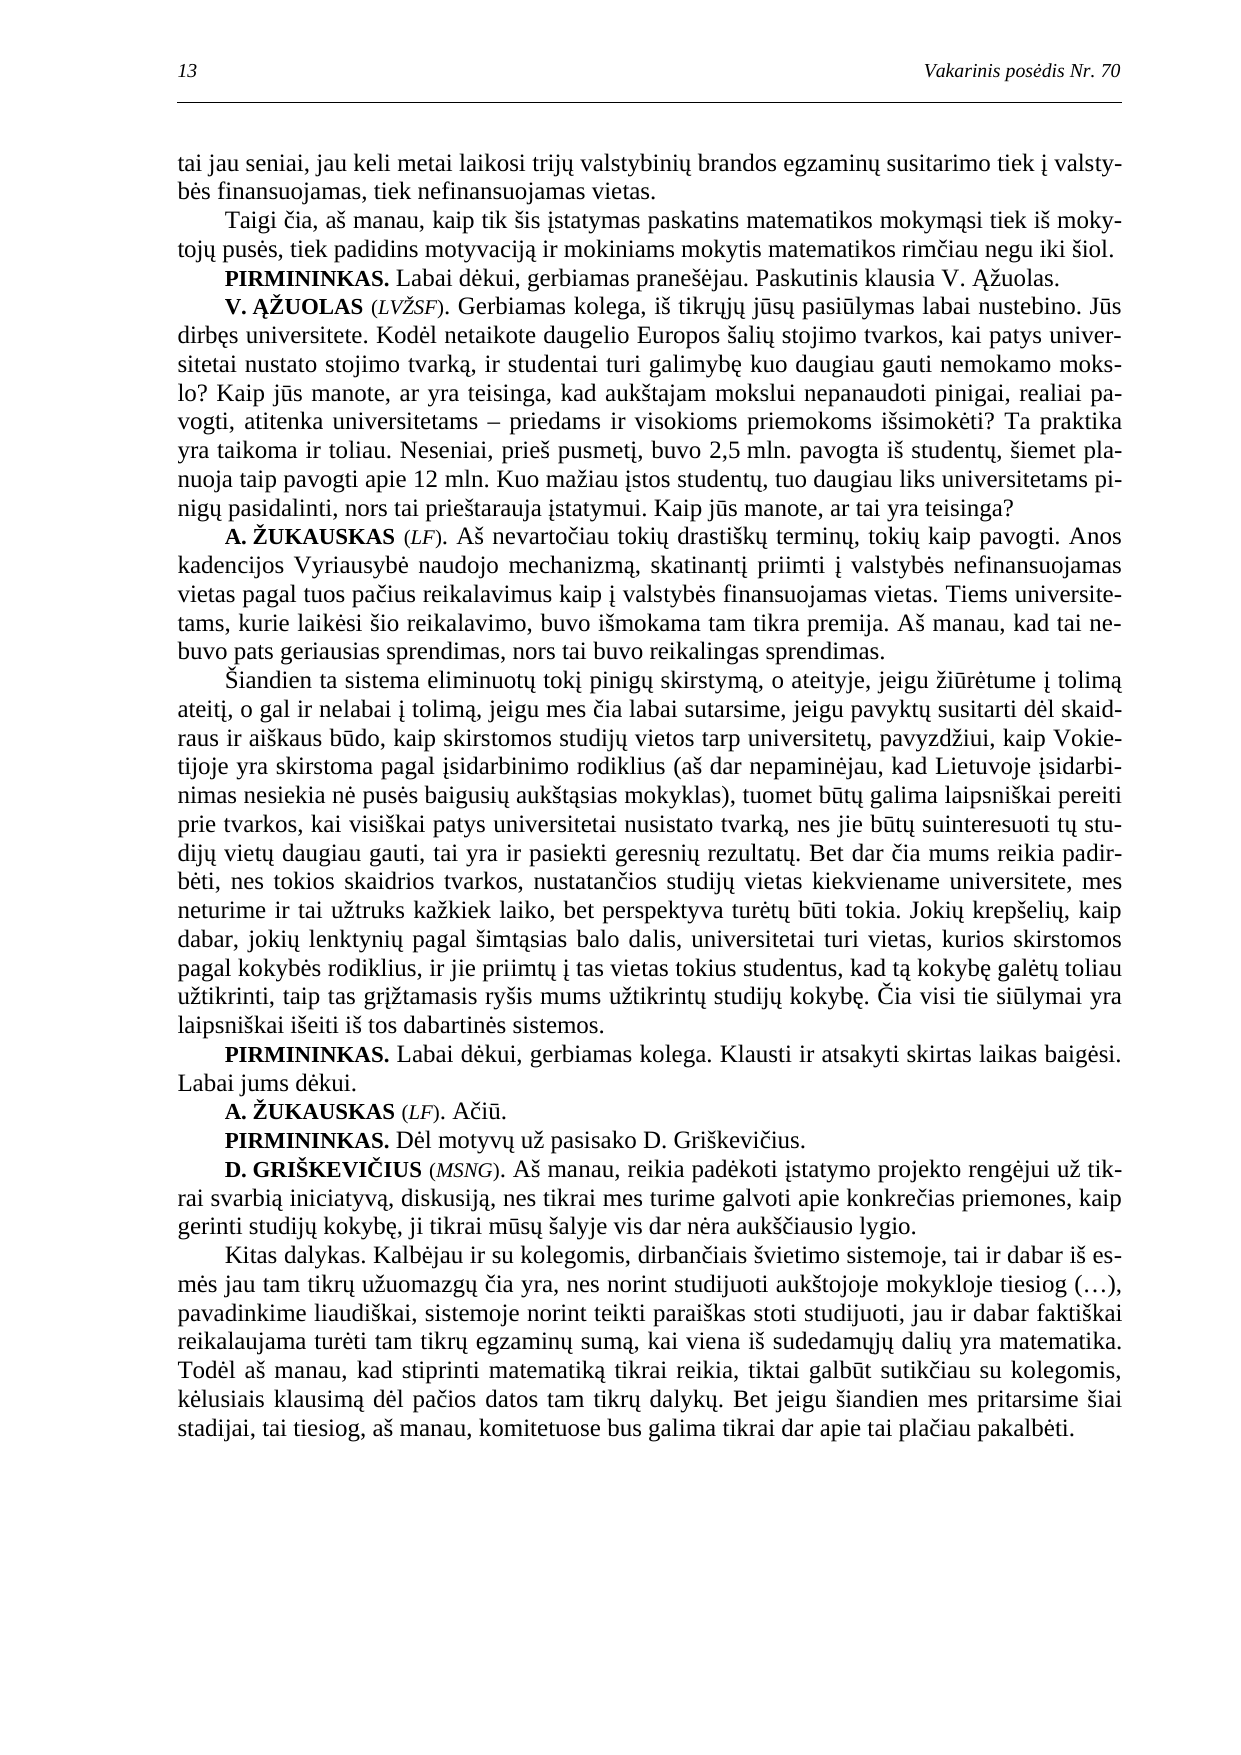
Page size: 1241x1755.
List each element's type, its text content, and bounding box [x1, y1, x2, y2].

text V. ĄŽUOLAS (LVŽSF). Ger­bia­mas ko­le­ga, iš tik­rų­jų jū­sų pa­siū­ly­mas la­bai nu­ste­bi­no. Jūs dir­bęs uni­ver­si­te­te. Ko­dėl ne­tai­ko­te dau­ge­lio Eu­ro­pos ša­lių sto­ji­mo tvar­kos, kai pa­tys uni­ver­si­te­tai nu­sta­to sto­ji­mo tvar­ką, ir stu­den­tai tu­ri ga­li­my­bę kuo dau­giau gau­ti ne­mo­ka­mo moks­lo? Kaip jūs ma­no­te, ar yra tei­sin­ga, kad aukš­ta­jam moks­lui ne­pa­nau­do­ti pi­ni­gai, re­a­liai pa­vog­ti, ati­ten­ka uni­ver­si­te­tams – prie­dams ir vi­so­kioms prie­mo­koms iš­si­mo­kė­ti? Ta prak­ti­ka yra tai­ko­ma ir to­liau. Ne­se­niai, prieš pus­me­tį, bu­vo 2,5 mln. pa­vog­ta iš stu­den­tų, šie­met pla­nuo­ja taip pa­vog­ti apie 12 mln. Kuo ma­žiau įstos stu­den­tų, tuo dau­giau liks uni­ver­si­te­tams pi­ni­gų pa­si­da­lin­ti, nors tai prieš­ta­rau­ja įsta­ty­mui. Kaip jūs ma­no­te, ar tai yra tei­sin­ga? [177, 291, 1122, 521]
text PIRMININKAS. La­bai dė­kui, ger­bia­mas pra­ne­šė­jau. Pas­ku­ti­nis klau­sia V. Ąžuo­las. [177, 263, 1122, 291]
text Tai­gi čia, aš ma­nau, kaip tik šis įsta­ty­mas pa­ska­tins ma­te­ma­ti­kos mo­ky­mą­si tiek iš mo­ky­to­jų pu­sės, tiek pa­di­dins mo­ty­va­ci­ją ir mo­ki­niams mo­ky­tis ma­te­ma­ti­kos rim­čiau ne­gu iki šiol. [177, 205, 1122, 263]
text D. GRIŠKEVIČIUS (MSNG). Aš ma­nau, rei­kia pa­dė­ko­ti įsta­ty­mo pro­jek­to ren­gė­jui už tik­rai svar­bią ini­cia­ty­vą, dis­ku­si­ją, nes tik­rai mes tu­ri­me gal­vo­ti apie kon­kre­čias prie­mo­nes, kaip ge­rin­ti stu­di­jų ko­ky­bę, ji tik­rai mū­sų ša­ly­je vis dar nė­ra aukš­čiau­sio ly­gio. [177, 1154, 1122, 1240]
text PIRMININKAS. Dėl mo­ty­vų už pa­si­sa­ko D. Griš­ke­vi­čius. [177, 1125, 1122, 1154]
text A. ŽUKAUSKAS (LF). Ačiū. [177, 1096, 1122, 1125]
text A. ŽUKAUSKAS (LF). Aš ne­var­to­čiau to­kių dras­tiš­kų ter­mi­nų, to­kių kaip pa­vog­ti. Anos ka­den­ci­jos Vy­riau­sy­bė nau­do­jo me­cha­niz­mą, ska­ti­nan­tį pri­im­ti į vals­ty­bės ne­fi­nan­suo­ja­mas vie­tas pa­gal tuos pa­čius rei­ka­la­vi­mus kaip į vals­ty­bės fi­nan­suo­ja­mas vie­tas. Tiems uni­ver­si­te­tams, ku­rie lai­kė­si šio rei­ka­la­vi­mo, bu­vo iš­mo­ka­ma tam tik­ra pre­mi­ja. Aš ma­nau, kad tai ne­bu­vo pats ge­riau­sias spren­di­mas, nors tai bu­vo rei­ka­lin­gas spren­di­mas. [177, 521, 1122, 665]
text Ki­tas da­ly­kas. Kal­bė­jau ir su ko­le­go­mis, dir­ban­čiais švie­ti­mo sis­te­mo­je, tai ir da­bar iš es­mės jau tam tik­rų užuo­maz­gų čia yra, nes no­rint stu­di­juo­ti aukš­to­jo­je mo­kyk­lo­je tie­siog (…), pa­va­din­ki­me liau­diš­kai, sis­te­mo­je no­rint teik­ti pa­raiš­kas sto­ti stu­di­juo­ti, jau ir da­bar fak­tiš­kai rei­ka­lau­ja­ma tu­rė­ti tam tik­rų eg­za­mi­nų su­mą, kai vie­na iš su­de­da­mų­jų da­lių yra ma­te­ma­ti­ka. To­dėl aš ma­nau, kad stip­rin­ti ma­te­ma­ti­ką tik­rai rei­kia, tik­tai gal­būt su­tik­čiau su ko­le­go­mis, kė­lu­siais klau­si­mą dėl pa­čios da­tos tam tik­rų da­ly­kų. Bet jei­gu šian­dien mes pri­tar­si­me šiai sta­di­jai, tai tie­siog, aš ma­nau, ko­mi­te­tuo­se bus ga­li­ma tik­rai dar apie tai pla­čiau pa­kal­bė­ti. [177, 1240, 1122, 1441]
text Šian­dien ta sis­te­ma eli­mi­nuo­tų to­kį pi­ni­gų skirs­ty­mą, o at­ei­ty­je, jei­gu žiū­rė­tu­me į to­li­mą at­ei­tį, o gal ir ne­la­bai į to­li­mą, jei­gu mes čia la­bai su­tar­si­me, jei­gu pa­vyk­tų su­si­tar­ti dėl skaid­raus ir aiš­kaus bū­do, kaip skirs­to­mos stu­di­jų vie­tos tarp uni­ver­si­te­tų, pa­vyz­džiui, kaip Vo­kie­ti­jo­je yra skirs­to­ma pa­gal įsi­dar­bi­ni­mo ro­dik­lius (aš dar ne­pa­mi­nė­jau, kad Lie­tu­vo­je įsi­dar­bi­ni­mas ne­sie­kia nė pu­sės bai­gu­sių aukš­tą­sias mo­kyk­las), tuo­met bū­tų ga­li­ma laips­niš­kai per­ei­ti prie tvar­kos, kai vi­siš­kai pa­tys uni­ver­si­te­tai nu­si­sta­to tvar­ką, nes jie bū­tų su­in­te­re­suo­ti tų stu­di­jų vie­tų dau­giau gau­ti, tai yra ir pa­siek­ti ge­res­nių re­zul­ta­tų. Bet dar čia mums rei­kia pa­dir­bėti, nes to­kios skaid­rios tvar­kos, nu­sta­tan­čios stu­di­jų vie­tas kiek­vie­na­me uni­ver­si­te­te, mes ne­tu­ri­me ir tai už­truks kaž­kiek lai­ko, bet per­spek­ty­va tu­rė­tų bū­ti to­kia. Jo­kių krep­še­lių, kaip da­bar, jo­kių lenk­ty­nių pa­gal šim­tą­sias ba­lo da­lis, uni­ver­si­te­tai tu­ri vie­tas, ku­rios skirs­to­mos pa­gal ko­ky­bės ro­dik­lius, ir jie pri­im­tų į tas vie­tas to­kius stu­den­tus, kad tą ko­ky­bę ga­lė­tų to­liau už­tik­rin­ti, taip tas grįž­ta­ma­sis ry­šis mums už­tik­rin­tų stu­di­jų ko­ky­bę. Čia vi­si tie siū­ly­mai yra laips­niš­kai iš­ei­ti iš tos da­bar­ti­nės sis­te­mos. [177, 665, 1122, 1039]
text PIRMININKAS. La­bai dė­kui, ger­bia­mas ko­le­ga. Klaus­ti ir at­sa­ky­ti skir­tas lai­kas bai­gė­si. La­bai jums dė­kui. [177, 1039, 1122, 1096]
text tai jau se­niai, jau ke­li me­tai lai­ko­si tri­jų vals­ty­bi­nių bran­dos eg­za­mi­nų su­si­ta­ri­mo tiek į vals­ty­bės fi­nan­suo­ja­mas, tiek ne­fi­nan­suo­ja­mas vie­tas. [177, 148, 1122, 205]
